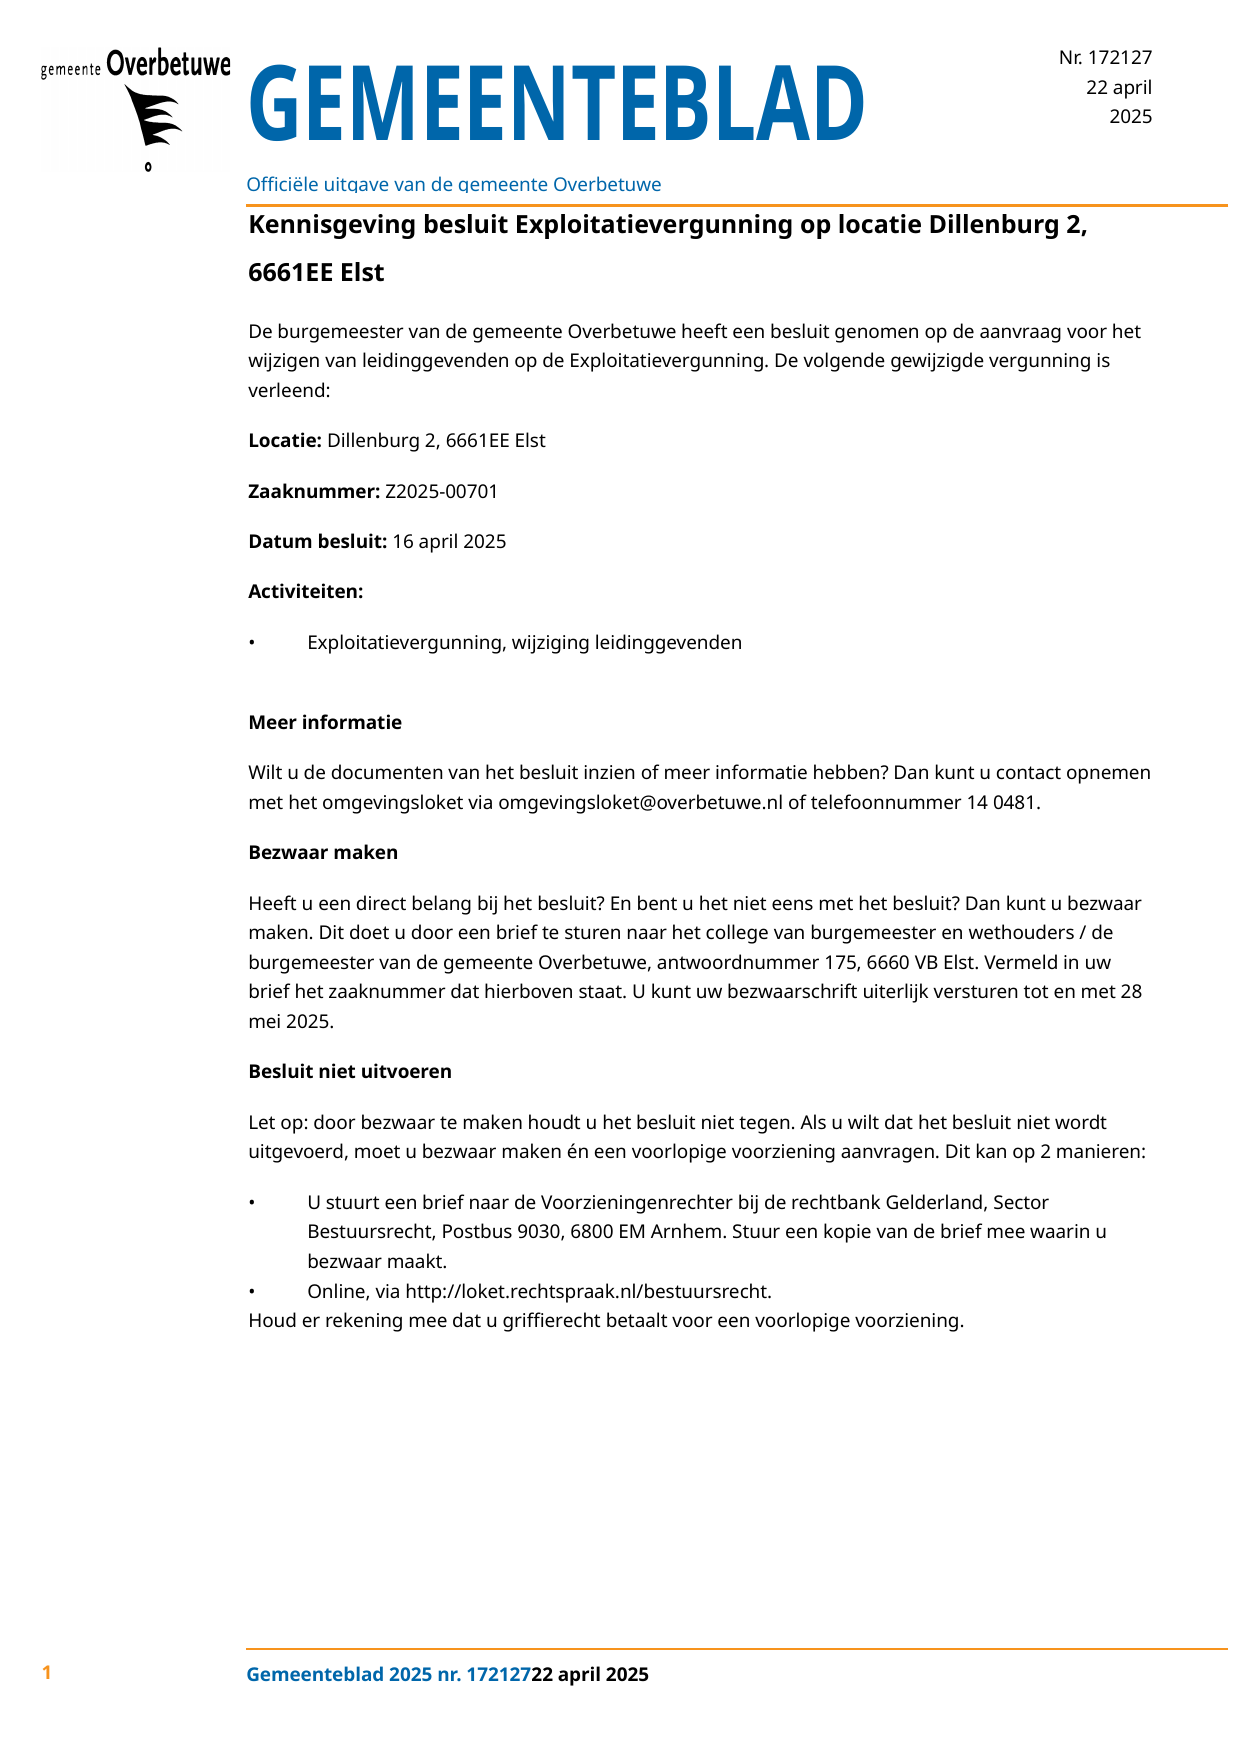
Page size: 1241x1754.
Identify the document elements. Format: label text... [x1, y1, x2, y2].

text Datum besluit: 16 april 2025 [248, 528, 1152, 554]
picture [41, 47, 231, 172]
text Besluit niet uitvoeren [248, 1059, 1152, 1084]
text Bezwaar maken [248, 839, 1152, 865]
text Let op: door bezwaar te maken houdt u het besluit niet tegen. Als u wilt dat het besluit niet wordt uitgevoerd, moet u bezwaar maken én een voorlopige voorziening aanvragen. Dit kan op 2 manieren: [248, 1109, 1152, 1164]
text Kennisgeving besluit Exploitatievergunning op locatie Dillenburg 2, 6661EE Elst [248, 207, 1152, 288]
text Wilt u de documenten van het besluit inzien of meer informatie hebben? Dan kunt u contact opnemen met het omgevingsloket via omgevingsloket@overbetuwe.nl of telefoonnummer 14 0481. [248, 759, 1152, 815]
text Heeft u een direct belang bij het besluit? En bent u het niet eens met het besluit? Dan kunt u bezwaar maken. Dit doet u door een brief te sturen naar het college van burgemeester en wethouders / de burgemeester van de gemeente Overbetuwe, antwoordnummer 175, 6660 VB Elst. Vermeld in uw brief het zaaknummer dat hierboven staat. U kunt uw bezwaarschrift uiterlijk versturen tot en met 28 mei 2025. [248, 890, 1152, 1034]
text Houd er rekening mee dat u griffierecht betaalt voor een voorlopige voorziening. [248, 1307, 1152, 1333]
text Activiteiten: [248, 579, 1152, 604]
text Locatie: Dillenburg 2, 6661EE Elst [248, 427, 1152, 453]
list Online, via http://loket.rechtspraak.nl/bestuursrecht. [248, 1278, 1152, 1304]
text De burgemeester van de gemeente Overbetuwe heeft een besluit genomen op de aanvraag voor het wijzigen van leidinggevenden op de Exploitatievergunning. De volgende gewijzigde vergunning is verleend: [248, 318, 1152, 403]
text Zaaknummer: Z2025-00701 [248, 478, 1152, 504]
list U stuurt een brief naar de Voorzieningenrechter bij de rechtbank Gelderland, Sector Bestuursrecht, Postbus 9030, 6800 EM Arnhem. Stuur een kopie van de brief mee waarin u bezwaar maakt. [248, 1189, 1152, 1274]
list Exploitatievergunning, wijziging leidinggevenden [248, 629, 1152, 655]
text Meer informatie [248, 709, 1152, 735]
